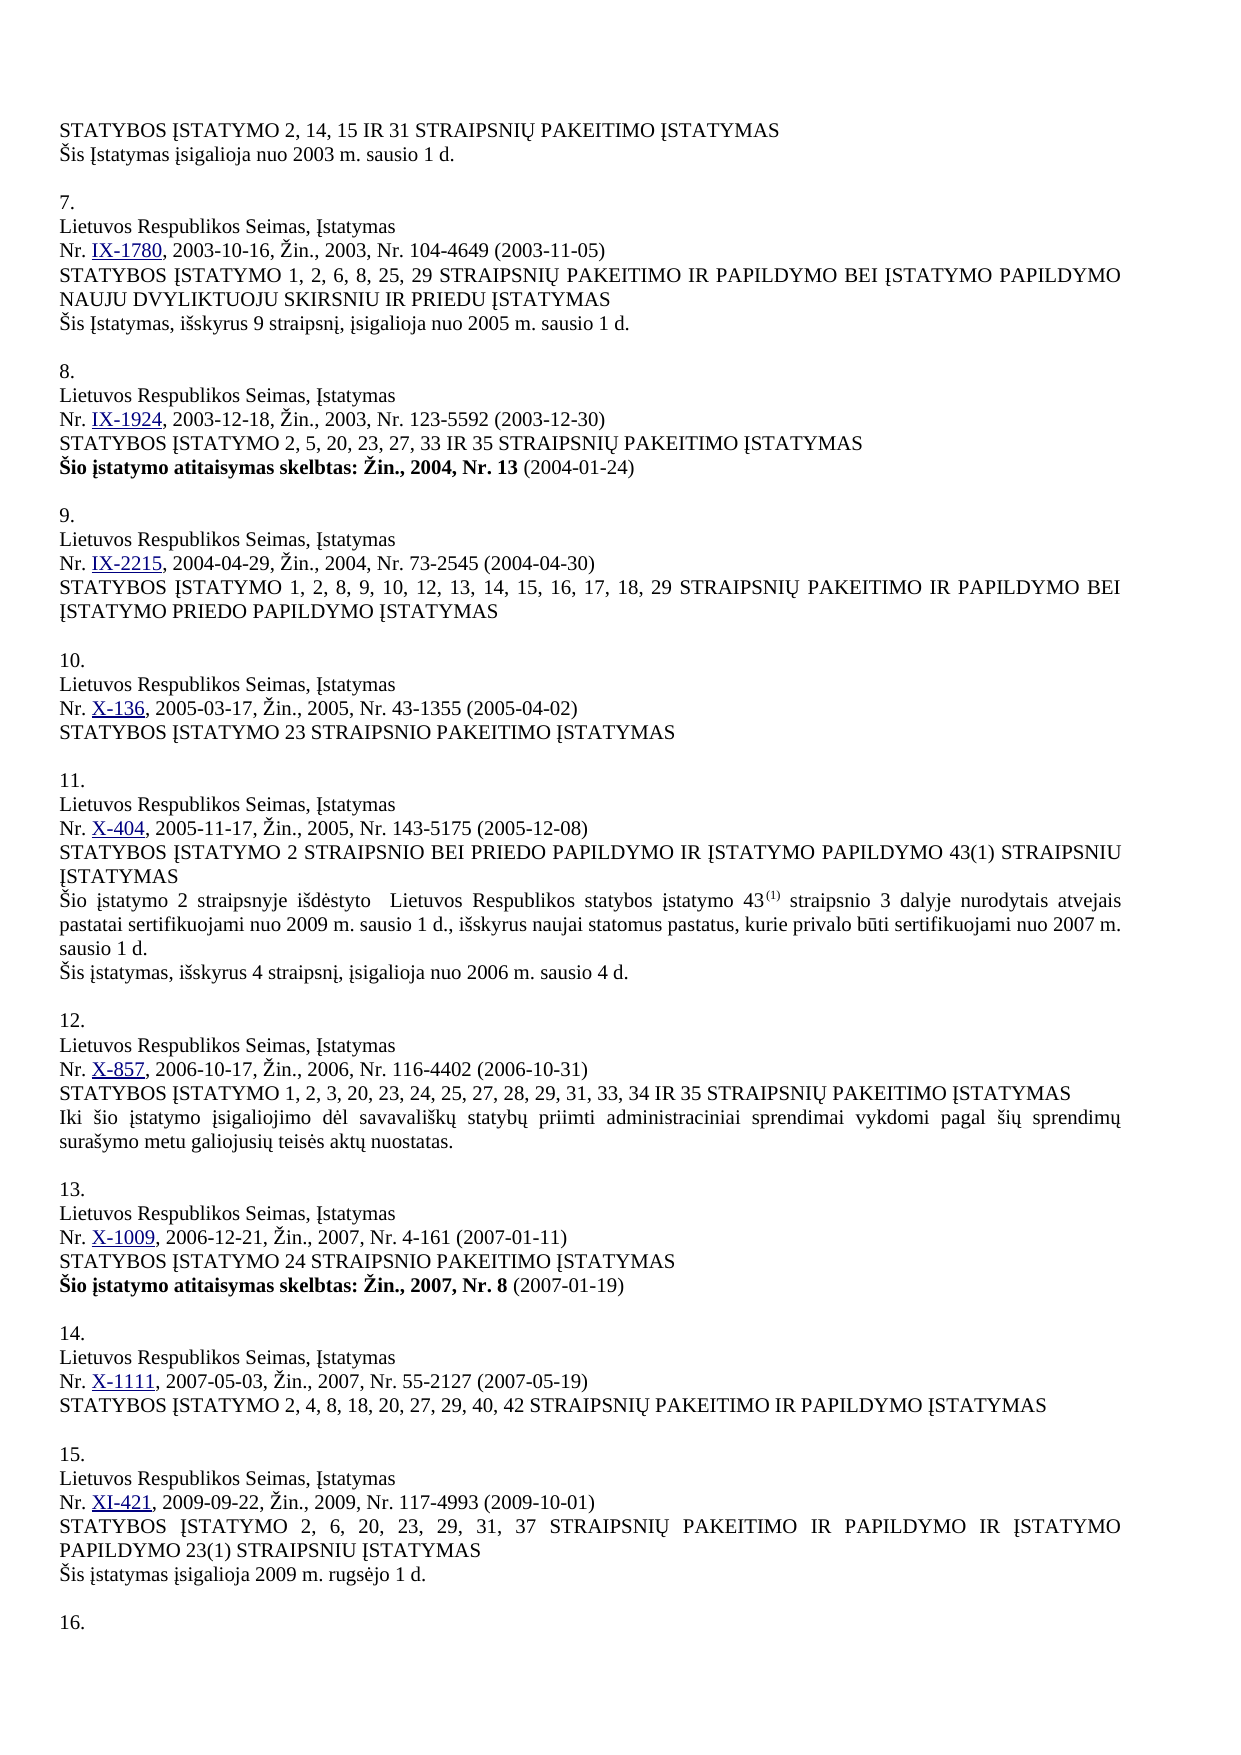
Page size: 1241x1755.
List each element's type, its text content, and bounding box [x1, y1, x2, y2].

text STATYBOS ĮSTATYMO 2, 6, 20, 23, 29, 31, 37 STRAIPSNIŲ PAKEITIMO IR PAPILDYMO IR ĮSTATYMO PAPILDYMO 23(1) STRAIPSNIU ĮSTATYMAS [59, 1514, 1122, 1562]
text Šis Įstatymas, išskyrus 9 straipsnį, įsigalioja nuo 2005 m. sausio 1 d. [59, 311, 1122, 335]
text 7. [59, 190, 1122, 214]
text Lietuvos Respublikos Seimas, Įstatymas [59, 383, 1122, 407]
text STATYBOS ĮSTATYMO 24 STRAIPSNIO PAKEITIMO ĮSTATYMAS [59, 1249, 1122, 1273]
text 13. [59, 1177, 1122, 1201]
text Lietuvos Respublikos Seimas, Įstatymas [59, 672, 1122, 696]
text 16. [59, 1610, 1122, 1634]
text Šis įstatymas, išskyrus 4 straipsnį, įsigalioja nuo 2006 m. sausio 4 d. [59, 960, 1122, 984]
text Nr. IX-1780, 2003-10-16, Žin., 2003, Nr. 104-4649 (2003-11-05) [59, 238, 1122, 262]
text 14. [59, 1321, 1122, 1345]
text Nr. X-404, 2005-11-17, Žin., 2005, Nr. 143-5175 (2005-12-08) [59, 816, 1122, 840]
text 8. [59, 359, 1122, 383]
text Nr. X-1111, 2007-05-03, Žin., 2007, Nr. 55-2127 (2007-05-19) [59, 1369, 1122, 1393]
text 15. [59, 1442, 1122, 1466]
text Šio įstatymo atitaisymas skelbtas: Žin., 2004, Nr. 13 (2004-01-24) [59, 455, 1122, 479]
text STATYBOS ĮSTATYMO 1, 2, 3, 20, 23, 24, 25, 27, 28, 29, 31, 33, 34 IR 35 STRAIPSNIŲ PAKEITIMO ĮSTATYMAS [59, 1081, 1122, 1105]
text Nr. X-136, 2005-03-17, Žin., 2005, Nr. 43-1355 (2005-04-02) [59, 696, 1122, 720]
text STATYBOS ĮSTATYMO 1, 2, 8, 9, 10, 12, 13, 14, 15, 16, 17, 18, 29 STRAIPSNIŲ PAKEITIMO IR PAPILDYMO BEI ĮSTATYMO PRIEDO PAPILDYMO ĮSTATYMAS [59, 575, 1122, 623]
text Lietuvos Respublikos Seimas, Įstatymas [59, 1345, 1122, 1369]
text STATYBOS ĮSTATYMO 2, 14, 15 IR 31 STRAIPSNIŲ PAKEITIMO ĮSTATYMAS [59, 118, 1122, 142]
text Nr. IX-1924, 2003-12-18, Žin., 2003, Nr. 123-5592 (2003-12-30) [59, 407, 1122, 431]
text STATYBOS ĮSTATYMO 2, 4, 8, 18, 20, 27, 29, 40, 42 STRAIPSNIŲ PAKEITIMO IR PAPILDYMO ĮSTATYMAS [59, 1393, 1122, 1417]
text Lietuvos Respublikos Seimas, Įstatymas [59, 527, 1122, 551]
text Šio įstatymo atitaisymas skelbtas: Žin., 2007, Nr. 8 (2007-01-19) [59, 1273, 1122, 1297]
text Lietuvos Respublikos Seimas, Įstatymas [59, 1466, 1122, 1490]
text STATYBOS ĮSTATYMO 2, 5, 20, 23, 27, 33 IR 35 STRAIPSNIŲ PAKEITIMO ĮSTATYMAS [59, 431, 1122, 455]
text Šio įstatymo 2 straipsnyje išdėstyto Lietuvos Respublikos statybos įstatymo 43(1) straipsnio 3 dalyje nurodytais atvejais pastatai sertifikuojami nuo 2009 m. sausio 1 d., išskyrus naujai statomus pastatus, kurie privalo būti sertifikuojami nuo 2007 m. sausio 1 d. [59, 888, 1122, 960]
text Šis Įstatymas įsigalioja nuo 2003 m. sausio 1 d. [59, 142, 1122, 166]
text 12. [59, 1008, 1122, 1032]
text STATYBOS ĮSTATYMO 1, 2, 6, 8, 25, 29 STRAIPSNIŲ PAKEITIMO IR PAPILDYMO BEI ĮSTATYMO PAPILDYMO NAUJU DVYLIKTUOJU SKIRSNIU IR PRIEDU ĮSTATYMAS [59, 262, 1122, 311]
text Nr. X-857, 2006-10-17, Žin., 2006, Nr. 116-4402 (2006-10-31) [59, 1057, 1122, 1081]
text Lietuvos Respublikos Seimas, Įstatymas [59, 792, 1122, 816]
text Lietuvos Respublikos Seimas, Įstatymas [59, 1032, 1122, 1057]
text Iki šio įstatymo įsigaliojimo dėl savavališkų statybų priimti administraciniai sprendimai vykdomi pagal šių sprendimų surašymo metu galiojusių teisės aktų nuostatas. [59, 1105, 1122, 1153]
text STATYBOS ĮSTATYMO 2 STRAIPSNIO BEI PRIEDO PAPILDYMO IR ĮSTATYMO PAPILDYMO 43(1) STRAIPSNIU ĮSTATYMAS [59, 840, 1122, 888]
text Lietuvos Respublikos Seimas, Įstatymas [59, 1201, 1122, 1225]
text Lietuvos Respublikos Seimas, Įstatymas [59, 214, 1122, 238]
text Nr. IX-2215, 2004-04-29, Žin., 2004, Nr. 73-2545 (2004-04-30) [59, 551, 1122, 575]
text 10. [59, 647, 1122, 672]
text Nr. X-1009, 2006-12-21, Žin., 2007, Nr. 4-161 (2007-01-11) [59, 1225, 1122, 1249]
text 11. [59, 768, 1122, 792]
text 9. [59, 503, 1122, 527]
text STATYBOS ĮSTATYMO 23 STRAIPSNIO PAKEITIMO ĮSTATYMAS [59, 720, 1122, 744]
text Nr. XI-421, 2009-09-22, Žin., 2009, Nr. 117-4993 (2009-10-01) [59, 1490, 1122, 1514]
text Šis įstatymas įsigalioja 2009 m. rugsėjo 1 d. [59, 1562, 1122, 1586]
